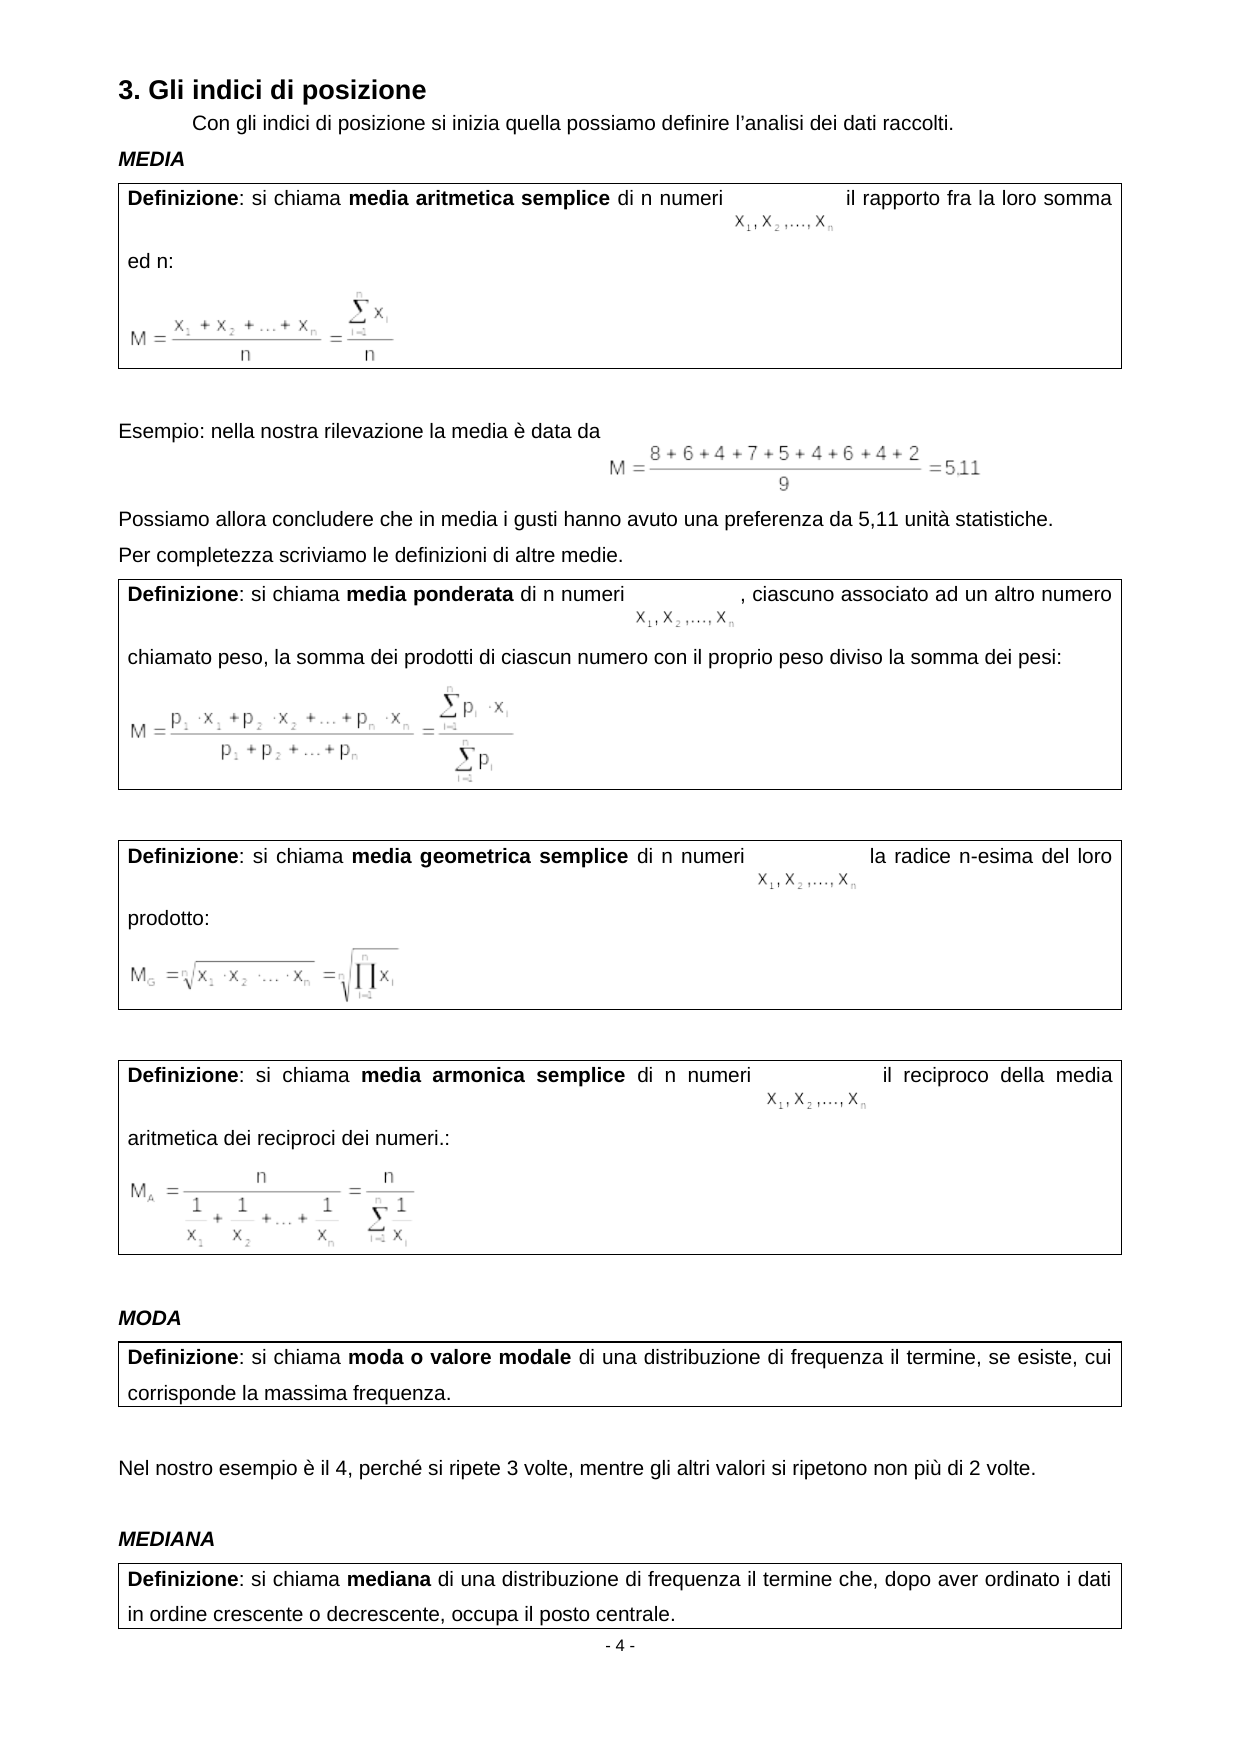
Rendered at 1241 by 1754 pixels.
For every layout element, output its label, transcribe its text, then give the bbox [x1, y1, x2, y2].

text MEDIANA [118, 1527, 1122, 1551]
text MEDIA [118, 147, 1122, 171]
text Per completezza scriviamo le definizioni di altre medie. [118, 543, 1122, 567]
text Definizione: si chiama media ponderata di n numeri , ciascuno associato ad un altro numero chiamato peso, la somma dei prodotti di ciascun numero con il proprio peso diviso la somma dei pesi: [119, 580, 1121, 669]
subtitle 3. Gli indici di posizione [118, 74, 1122, 105]
text MODA [118, 1305, 1122, 1329]
text Definizione: si chiama media armonica semplice di n numeri il reciproco della media aritmetica dei reciproci dei numeri.: [119, 1061, 1121, 1150]
text Definizione: si chiama media aritmetica semplice di n numeri il rapporto fra la loro somma ed n: [119, 184, 1121, 273]
text Definizione: si chiama moda o valore modale di una distribuzione di frequenza il termine, se esiste, cui corrisponde la massima frequenza. [119, 1343, 1121, 1406]
text Definizione: si chiama mediana di una distribuzione di frequenza il termine che, dopo aver ordinato i dati in ordine crescente o decrescente, occupa il posto centrale. [119, 1564, 1121, 1628]
text Definizione: si chiama media geometrica semplice di n numeri la radice n-esima del loro prodotto: [119, 841, 1121, 930]
text Nel nostro esempio è il 4, perché si ripete 3 volte, mentre gli altri valori si ripetono non più di 2 volte. [118, 1455, 1122, 1479]
text Possiamo allora concludere che in media i gusti hanno avuto una preferenza da 5,11 unità statistiche. [118, 507, 1122, 531]
text Esempio: nella nostra rilevazione la media è data da [118, 419, 1122, 495]
text Con gli indici di posizione si inizia quella possiamo definire l’analisi dei dati raccolti. [118, 111, 1122, 135]
